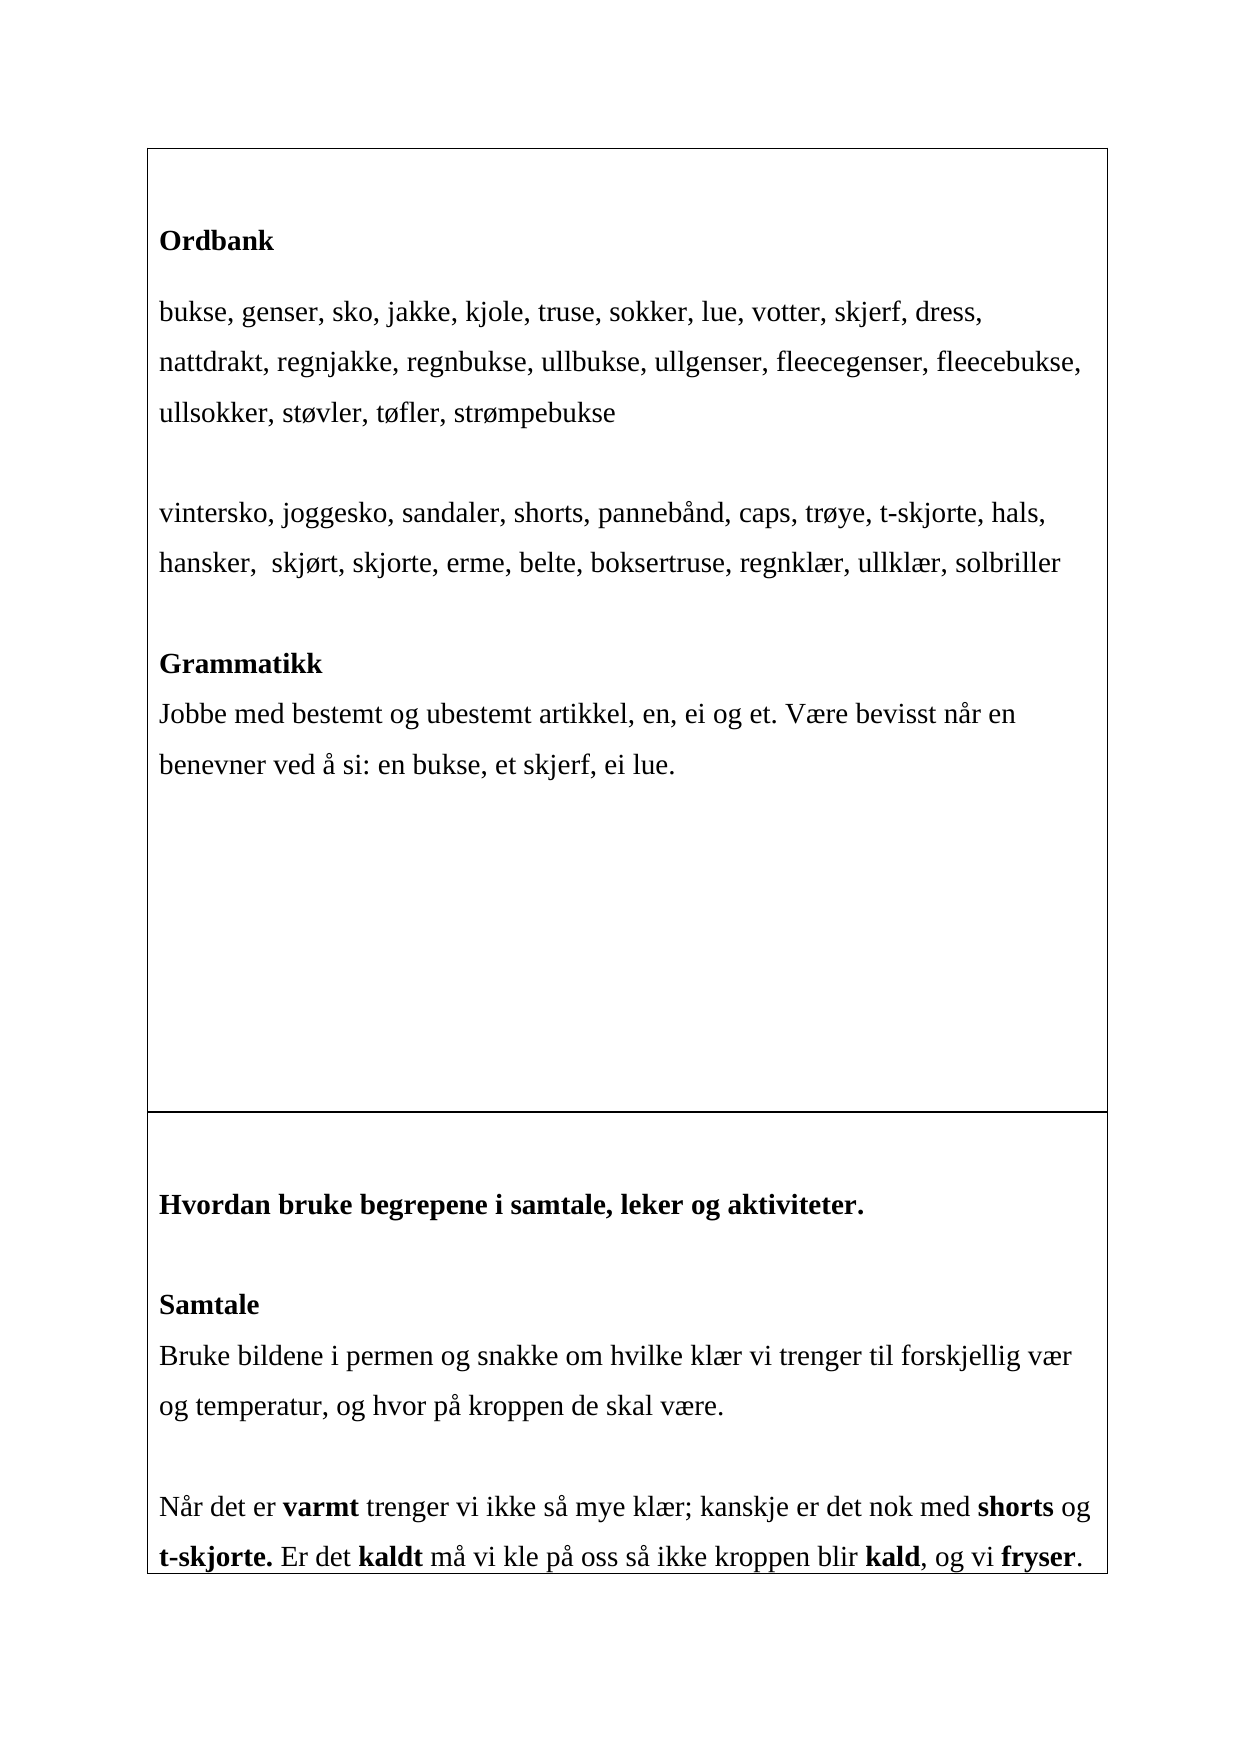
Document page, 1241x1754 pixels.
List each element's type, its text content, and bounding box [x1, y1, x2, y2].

table_header Ordbank bukse, genser, sko, jakke, kjole, truse, sokker, lue, votter, skjerf, dress, nattdrakt, regnjakke, regnbukse, ullbukse, ullgenser, fleecegenser, fleecebukse, ullsokker, støvler, tøfler, strømpebukse vintersko, joggesko, sandaler, shorts, pannebånd, caps, trøye, t-skjorte, hals, hansker, skjørt, skjorte, erme, belte, boksertruse, regnklær, ullklær, solbriller Grammatikk Jobbe med bestemt og ubestemt artikkel, en, ei og et. Være bevisst når en benevner ved å si: en bukse, et skjerf, ei lue. [148, 149, 1107, 1111]
table_cell Hvordan bruke begrepene i samtale, leker og aktiviteter. Samtale Bruke bildene i permen og snakke om hvilke klær vi trenger til forskjellig vær og temperatur, og hvor på kroppen de skal være. Når det er varmt trenger vi ikke så mye klær; kanskje er det nok med shorts og t-skjorte. Er det kaldt må vi kle på oss så ikke kroppen blir kald, og vi fryser. Hvis det regner, hvilke klær trenger vi da? For mye eller for lite klær kan føre til at vi blir syke. La barna selv komme med forslag til hva som passer til forholdene. Bruke flanellograf med bilde av gutt/jente som kan kles på ved hjelp av binders. Forskjellige nasjoner kan ha forskjellige klær, vis ved bilder eller klær. Hva vet barna om klær fra deres hjemland? La barna hente seg ett plagg fra hylla si, samtale om hva det er og om det passer å ha på etter det været som er, om det passer best ute eller inne (tøfler kan ikke brukes ute, lue blir for varmt inne osv). Her er det også mulig å flette inn samtale om farge. Noen klær passer til fest, noen til lek. La barna fortelle om hva de har på seg når de skal på bursdag, til jul, nyttår, karneval osv. Leker og aktiviteter Huskespill med bilder av klær, fargelapper og fargeterning. I tillegg til å lære om klær er spillet fint for å trene farger konsentrasjon og turtaking Beskrivelse: To eller flere deltakere. Legg flere kort med bilde av klær utover bordet. Ha lapper i forskjellige farger som legges oppå noen av bildene, la deltakerne bestemme etter tur hvor kortene skal legges. Kast fargeterning etter tur, gjett hvilket bildet som ligger under kortet med riktig farge. Gjetter du rett beholdr du kortet og kan legge fargekortet oppå et annet bildekort. Gjetter du feil legges fargekortet tilbake, og det er nestemann sin tur. Den som samler flest kort vinner. Kle på dukken Bruk dukken og klærne i kassen når dere snakker om hvilke klær som passer tilforskjellige anledninger Pakke sekken Hva er lurt å ha i sekken når vi drar på tur i skogen, påstranda, på ferie osv. Legg alt som skal i sekken på gulvet og la barna velge en ting hver som de pakker i sekken. Gjenta ordene mange ganger, hus å bruke artlene en, ei og et foran. På klesjakt i garderoben Gi barna hvert sitt bilde av et klesplagg og be det gå i garderoben og finne tilsvarende. To og to barn må gjerne gå sammen for å hjelpe hverandre. Feste klesklyper La barna feste klyper i klærne dine. Du kan bestemme første gang. Siden kan du spørre: I hvilket klesplagg vil du feste klypen? Matche klær og bilder Legg klær på golvet. Gi hvert barn et bilde av et klesplagg. La barnet finne et klesplagg på golvet som tilsvarer bildet de fikk. Materiell Bilder av begrepene i ordbanken. Klesklyper Binders Dukke med klær Laminert kopi av sangene Laminert kopi av reglene Spillet: Jeu des couleurs (se vedlagt beskrivelse) Flanellograf med klær Lotto: Klær Sanger Vi gikk inn i en butikk Se min kjole Min hatt den har tre kanter Åkken Bom Lage egen sang (f.eks. mel. “Mikkel Rev”) Genser, vott lue, sokk, jakke, bukse, skjorte, glemmer du å ta på det, da blir varmen borte. Regler Finbeck og Fia Nisse Rød og Nisse Blå Tippe tippe tress [148, 1113, 1107, 1572]
